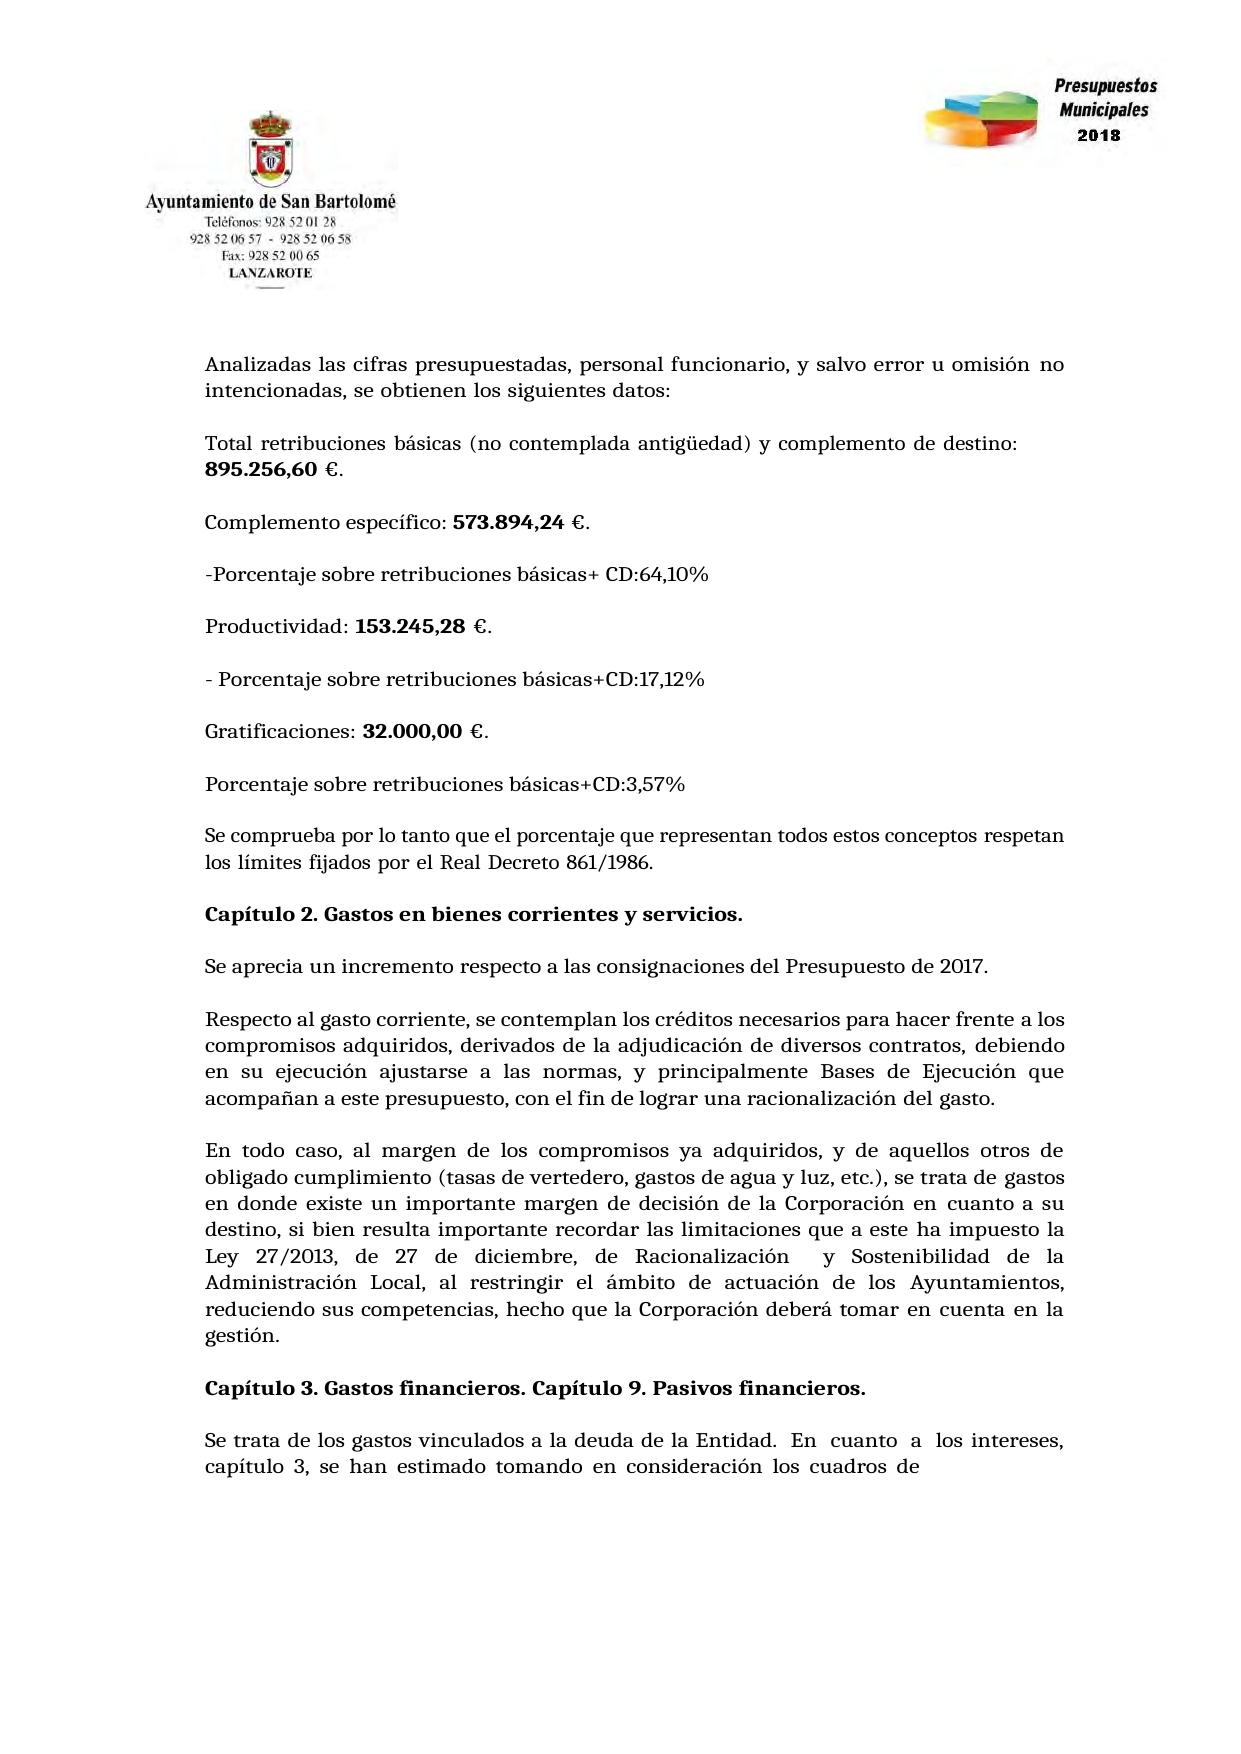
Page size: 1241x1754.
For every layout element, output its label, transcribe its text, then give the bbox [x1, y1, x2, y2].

picture [917, 58, 1166, 167]
text Total retribuciones básicas (no contemplada antigüedad) y complemento de destino: [204, 431, 1078, 455]
text En todo caso, al margen de los compromisos ya adquiridos, y de aquellos otros de obligado cumplimiento (tasas de vertedero, gastos de agua y luz, etc.), se trata de gastos en donde existe un importante margen de decisión de la Corporación en cuanto a su destino, si bien resulta importante recordar las limitaciones que a este ha impuesto la Ley 27/2013, de 27 de diciembre, de Racionalización y Sostenibilidad de la Administración Local, al restringir el ámbito de actuación de los Ayuntamientos, reduciendo sus competencias, hecho que la Corporación deberá tomar en cuenta en la gestión. [205, 1139, 1065, 1347]
text Complemento específico: 573.894,24 €. [204, 510, 1078, 534]
subtitle 895.256,60 €. [204, 458, 1078, 482]
picture [143, 110, 399, 290]
text - Porcentaje sobre retribuciones básicas+CD:17,12% Gratificaciones: 32.000,00 €. [205, 667, 742, 743]
text Se trata de los gastos vinculados a la deuda de la Entidad. En cuanto a los intereses, capítulo 3, se han estimado tomando en consideración los cuadros de [205, 1429, 1064, 1479]
text Se aprecia un incremento respecto a las consignaciones del Presupuesto de 2017. [205, 955, 1078, 979]
text Analizadas las cifras presupuestadas, personal funcionario, y salvo error u omisión no intencionadas, se obtienen los siguientes datos: [204, 352, 1064, 403]
subtitle Capítulo 3. Gastos financieros. Capítulo 9. Pasivos financieros. [205, 1376, 1078, 1400]
subtitle Capítulo 2. Gastos en bienes corrientes y servicios. [205, 902, 1078, 926]
text -Porcentaje sobre retribuciones básicas+ CD:64,10% Productividad: 153.245,28 €. [205, 563, 742, 639]
text Porcentaje sobre retribuciones básicas+CD:3,57% [205, 772, 1078, 796]
text Respecto al gasto corriente, se contemplan los créditos necesarios para hacer frente a los compromisos adquiridos, derivados de la adjudicación de diversos contratos, debiendo en su ejecución ajustarse a las normas, y principalmente Bases de Ejecución que acompañan a este presupuesto, con el fin de lograr una racionalización del gasto. [205, 1007, 1065, 1110]
text Se comprueba por lo tanto que el porcentaje que representan todos estos conceptos respetan los límites fijados por el Real Decreto 861/1986. [205, 824, 1064, 874]
